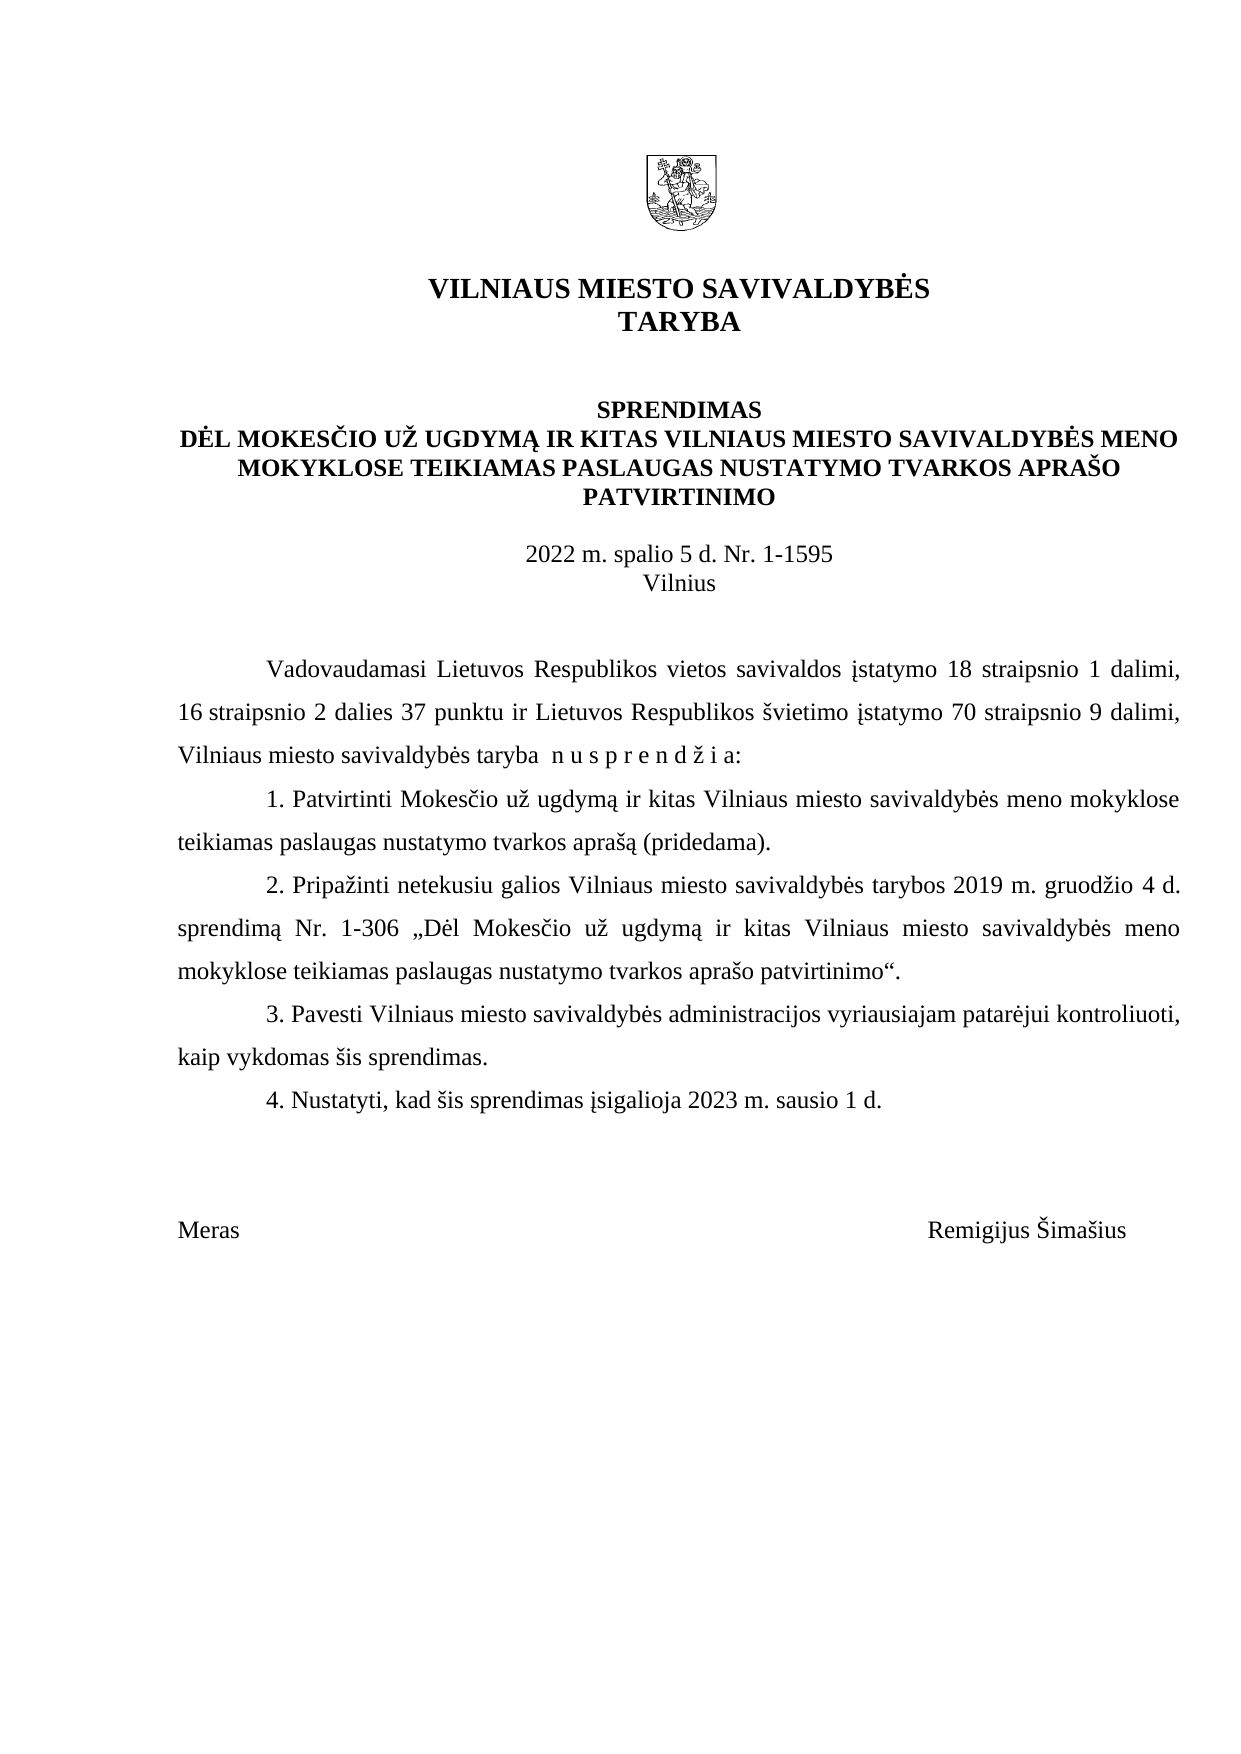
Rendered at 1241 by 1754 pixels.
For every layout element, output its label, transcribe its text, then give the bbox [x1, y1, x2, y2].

text 4. Nustatyti, kad šis sprendimas įsigalioja 2023 m. sausio 1 d. [177, 1086, 1181, 1114]
text DĖL MOKESČIO UŽ UGDYMĄ IR KITAS VILNIAUS MIESTO SAVIVALDYBĖS MENO MOKYKLOSE TEIKIAMAS PASLAUGAS NUSTATYMO TVARKOS APRAŠO PATVIRTINIMO [177, 424, 1181, 511]
text Vilnius [177, 568, 1181, 597]
text SPRENDIMAS [177, 396, 1181, 424]
text Vadovaudamasi Lietuvos Respublikos vietos savivaldos įstatymo 18 straipsnio 1 dalimi, 16 straipsnio 2 dalies 37 punktu ir Lietuvos Respublikos švietimo įstatymo 70 straipsnio 9 dalimi, Vilniaus miesto savivaldybės taryba n u s p r e n d ž i a: [177, 654, 1181, 769]
text 2022 m. spalio 5 d. Nr. 1-1595 [177, 539, 1181, 568]
text 1. Patvirtinti Mokesčio už ugdymą ir kitas Vilniaus miesto savivaldybės meno mokyklose teikiamas paslaugas nustatymo tvarkos aprašą (pridedama). [177, 784, 1181, 856]
text TARYBA [177, 304, 1181, 338]
text 2. Pripažinti netekusiu galios Vilniaus miesto savivaldybės tarybos 2019 m. gruodžio 4 d. sprendimą Nr. 1-306 „Dėl Mokesčio už ugdymą ir kitas Vilniaus miesto savivaldybės meno mokyklose teikiamas paslaugas nustatymo tvarkos aprašo patvirtinimo“. [177, 870, 1181, 985]
text Meras Remigijus Šimašius [177, 1215, 1181, 1244]
text VILNIAUS MIESTO SAVIVALDYBĖS [177, 271, 1181, 304]
text 3. Pavesti Vilniaus miesto savivaldybės administracijos vyriausiajam patarėjui kontroliuoti, kaip vykdomas šis sprendimas. [177, 999, 1181, 1071]
